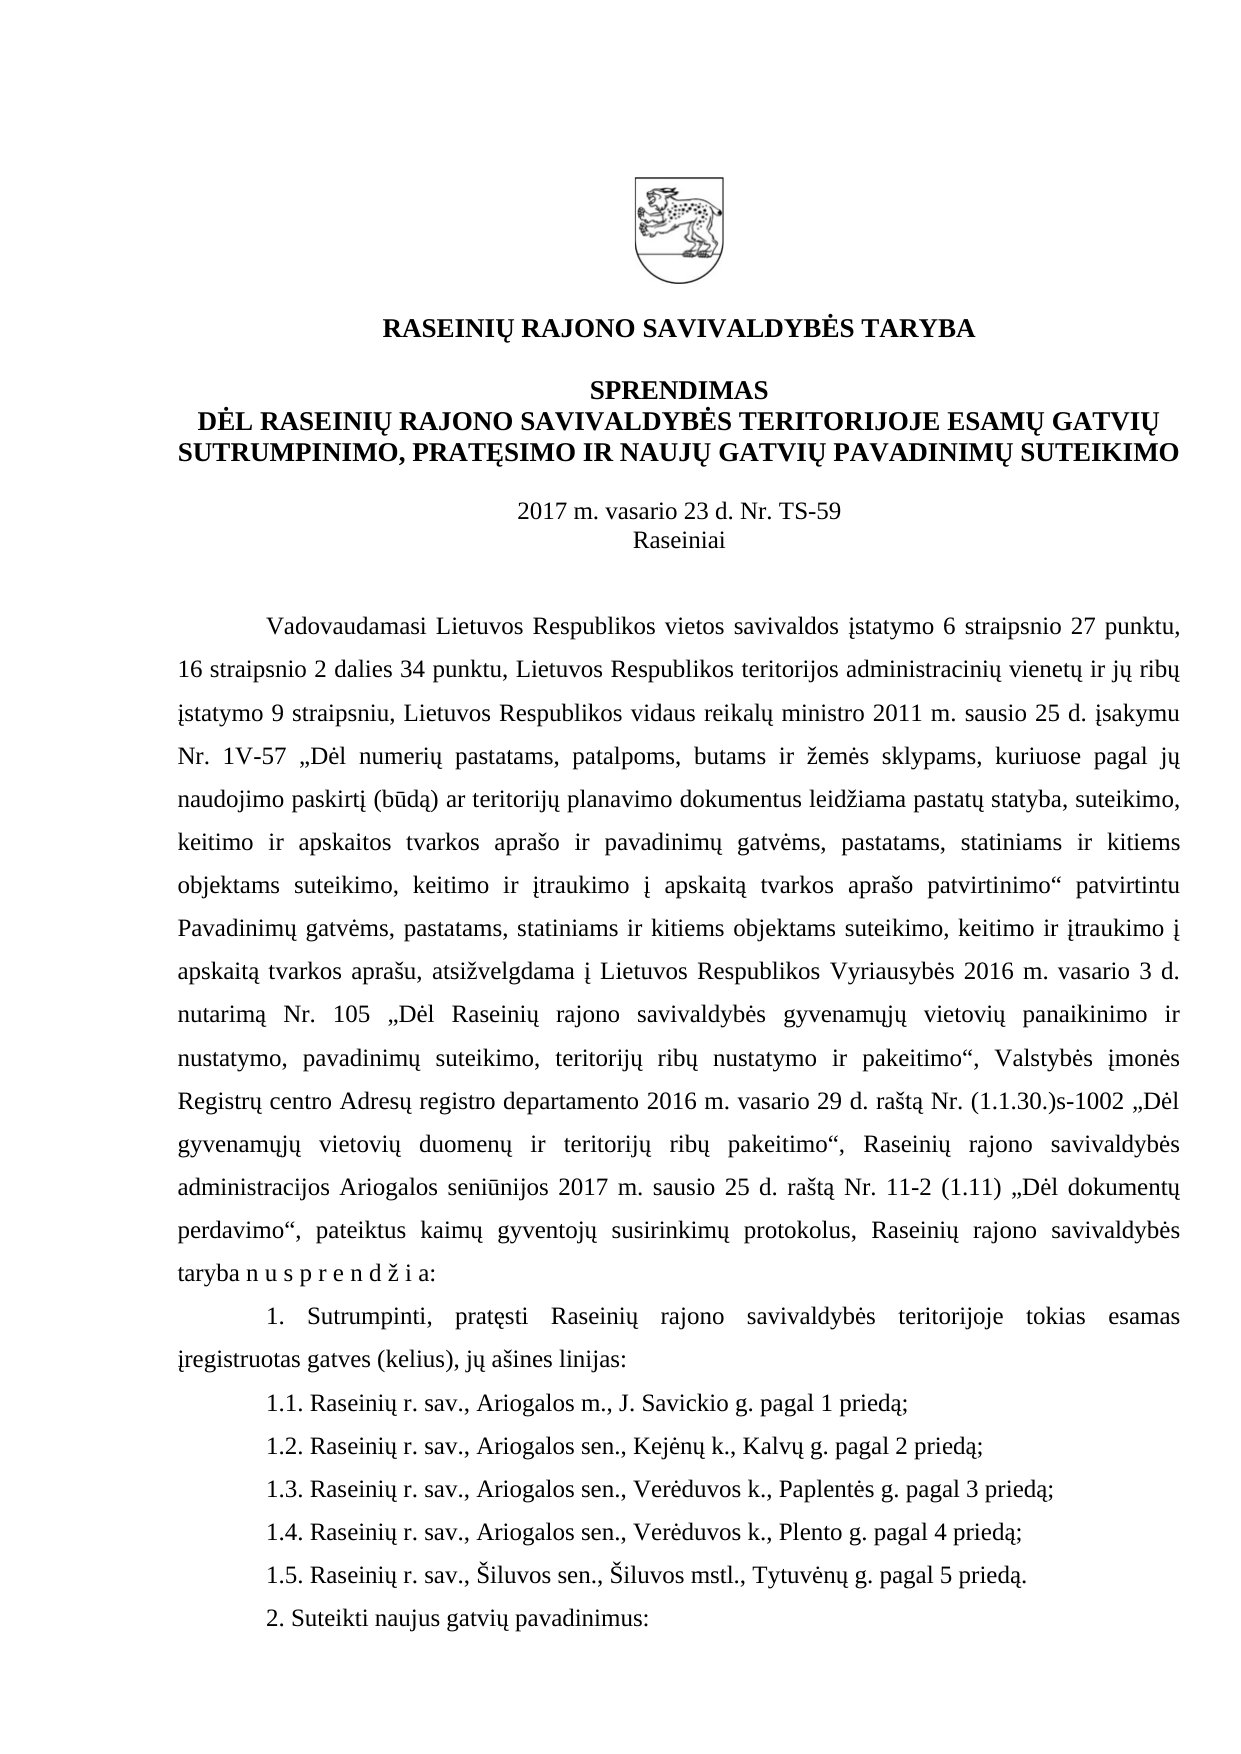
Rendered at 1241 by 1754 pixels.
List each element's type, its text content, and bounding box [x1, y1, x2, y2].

text 1.1. Raseinių r. sav., Ariogalos m., J. Savickio g. pagal 1 priedą; [177, 1388, 1181, 1416]
text Raseiniai [177, 525, 1181, 554]
text Vadovaudamasi Lietuvos Respublikos vietos savivaldos įstatymo 6 straipsnio 27 punktu, 16 straipsnio 2 dalies 34 punktu, Lietuvos Respublikos teritorijos administracinių vienetų ir jų ribų įstatymo 9 straipsniu, Lietuvos Respublikos vidaus reikalų ministro 2011 m. sausio 25 d. įsakymu Nr. 1V-57 „Dėl numerių pastatams, patalpoms, butams ir žemės sklypams, kuriuose pagal jų naudojimo paskirtį (būdą) ar teritorijų planavimo dokumentus leidžiama pastatų statyba, suteikimo, keitimo ir apskaitos tvarkos aprašo ir pavadinimų gatvėms, pastatams, statiniams ir kitiems objektams suteikimo, keitimo ir įtraukimo į apskaitą tvarkos aprašo patvirtinimo“ patvirtintu Pavadinimų gatvėms, pastatams, statiniams ir kitiems objektams suteikimo, keitimo ir įtraukimo į apskaitą tvarkos aprašu, atsižvelgdama į Lietuvos Respublikos Vyriausybės 2016 m. vasario 3 d. nutarimą Nr. 105 „Dėl Raseinių rajono savivaldybės gyvenamųjų vietovių panaikinimo ir nustatymo, pavadinimų suteikimo, teritorijų ribų nustatymo ir pakeitimo“, Valstybės įmonės Registrų centro Adresų registro departamento 2016 m. vasario 29 d. raštą Nr. (1.1.30.)s-1002 „Dėl gyvenamųjų vietovių duomenų ir teritorijų ribų pakeitimo“, Raseinių rajono savivaldybės administracijos Ariogalos seniūnijos 2017 m. sausio 25 d. raštą Nr. 11-2 (1.11) „Dėl dokumentų perdavimo“, pateiktus kaimų gyventojų susirinkimų protokolus, Raseinių rajono savivaldybės taryba n u s p r e n d ž i a: [177, 611, 1181, 1287]
text 1.2. Raseinių r. sav., Ariogalos sen., Kejėnų k., Kalvų g. pagal 2 priedą; [177, 1431, 1181, 1459]
text 2017 m. vasario 23 d. Nr. TS-59 [177, 496, 1181, 525]
text RASEINIŲ RAJONO SAVIVALDYBĖS TARYBA [177, 312, 1181, 343]
text 1. Sutrumpinti, pratęsti Raseinių rajono savivaldybės teritorijoje tokias esamas įregistruotas gatves (kelius), jų ašines linijas: [177, 1301, 1181, 1373]
text 1.5. Raseinių r. sav., Šiluvos sen., Šiluvos mstl., Tytuvėnų g. pagal 5 priedą. [177, 1560, 1181, 1589]
text SPRENDIMAS [177, 374, 1181, 405]
text DĖL raseinių rajono savivaldybės teritorijoje esamų gatvių sutrumpinimo, pratęsimo ir naujų gatvių pavadinimų suteikimo [177, 405, 1181, 468]
text 2. Suteikti naujus gatvių pavadinimus: [177, 1603, 1181, 1632]
text 1.3. Raseinių r. sav., Ariogalos sen., Verėduvos k., Paplentės g. pagal 3 priedą; [177, 1474, 1181, 1503]
text 1.4. Raseinių r. sav., Ariogalos sen., Verėduvos k., Plento g. pagal 4 priedą; [177, 1517, 1181, 1546]
